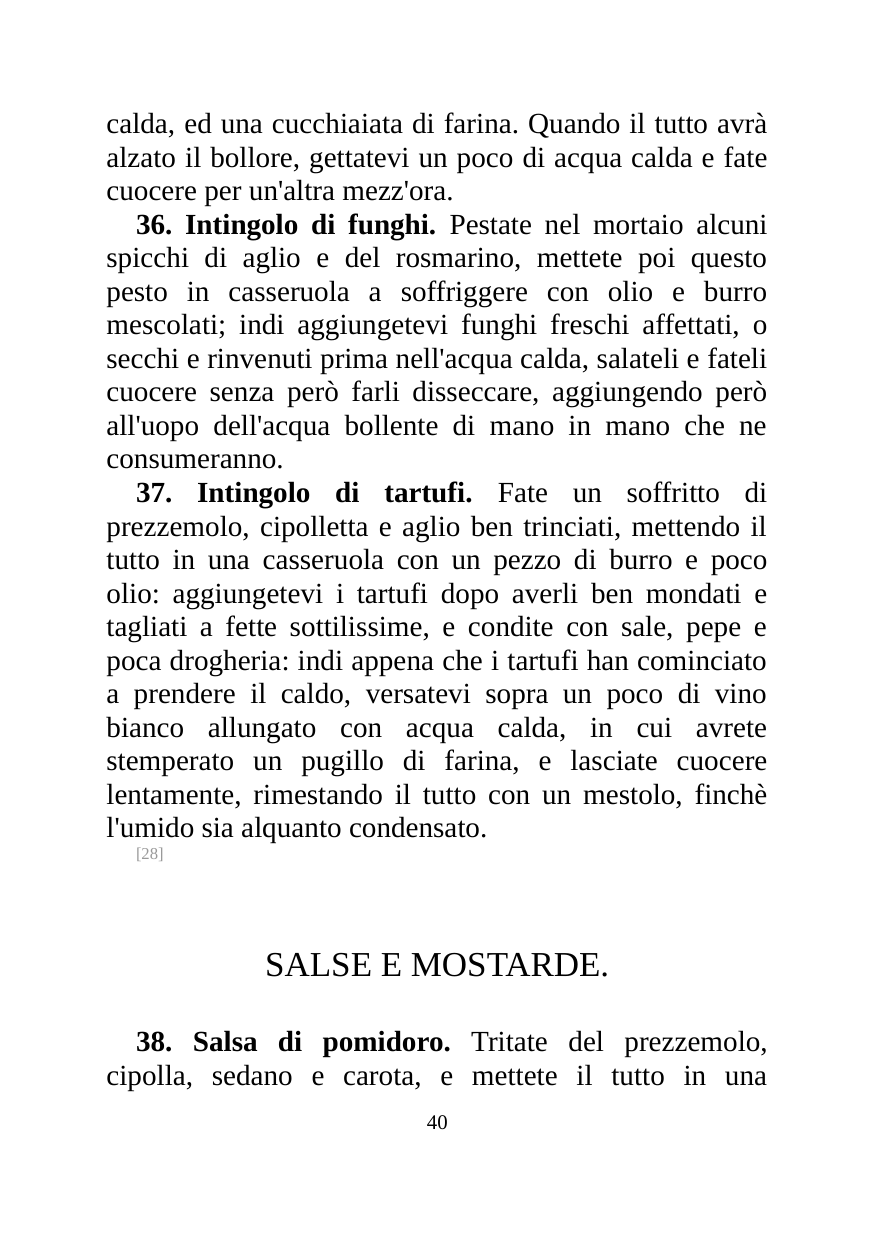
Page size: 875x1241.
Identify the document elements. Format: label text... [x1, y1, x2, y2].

text [28] [106, 844, 136, 863]
text 37. Intingolo di tartufi. Fate un soffritto di prezzemolo, cipolletta e aglio ben trinciati, mettendo il tutto in una casseruola con un pezzo di burro e poco olio: aggiungetevi i tartufi dopo averli ben mondati e tagliati a fette sottilissime, e condite con sale, pepe e poca drogheria: indi appena che i tartufi han cominciato a prendere il caldo, versatevi sopra un poco di vino bianco allungato con acqua calda, in cui avrete stemperato un pugillo di farina, e lasciate cuocere lentamente, rimestando il tutto con un mestolo, finchè l'umido sia alquanto condensato. [106, 475, 768, 844]
text 38. Salsa di pomidoro. Tritate del prezzemolo, cipolla, sedano e carota, e mettete il tutto in una [106, 1024, 768, 1091]
text [28] [164, 844, 768, 863]
subtitle SALSE E MOSTARDE. [106, 944, 768, 984]
text calda, ed una cucchiaiata di farina. Quando il tutto avrà alzato il bollore, gettatevi un poco di acqua calda e fate cuocere per un'altra mezz'ora. [106, 106, 768, 207]
text 36. Intingolo di funghi. Pestate nel mortaio alcuni spicchi di aglio e del rosmarino, mettete poi questo pesto in casseruola a soffriggere con olio e burro mescolati; indi aggiungetevi funghi freschi affettati, o secchi e rinvenuti prima nell'acqua calda, salateli e fateli cuocere senza però farli disseccare, aggiungendo però all'uopo dell'acqua bollente di mano in mano che ne consumeranno. [106, 207, 768, 475]
